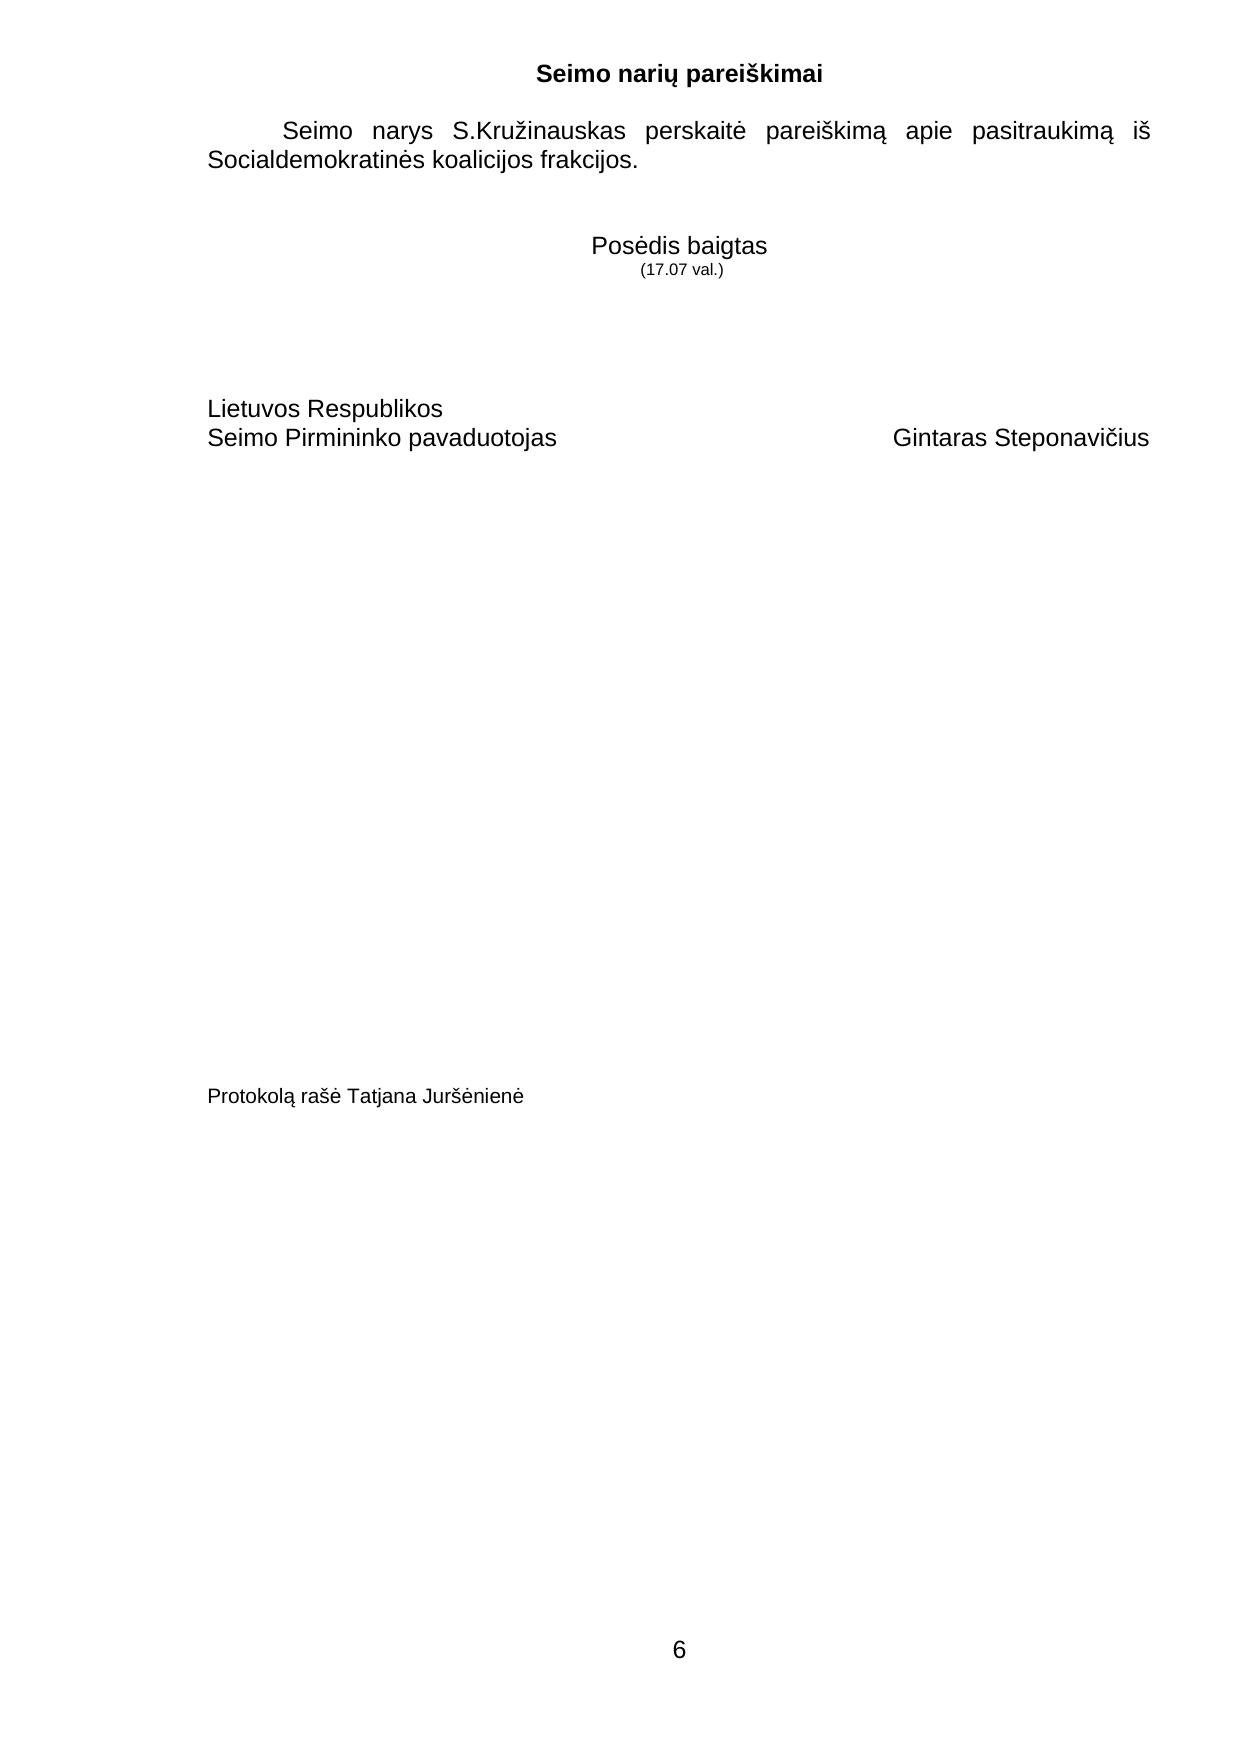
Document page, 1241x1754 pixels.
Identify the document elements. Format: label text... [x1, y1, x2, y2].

text Seimo narys S.Kružinauskas perskaitė pareiškimą apie pasitraukimą iš Socialdemokratinės koalicijos frakcijos. [207, 116, 1152, 174]
text Protokolą rašė Tatjana Juršėnienė [207, 1084, 1152, 1108]
text Seimo Pirmininko pavaduotojas Gintaras Steponavičius [207, 423, 1152, 452]
text (17.07 val.) [207, 260, 1152, 279]
text Posėdis baigtas [207, 231, 1152, 260]
text Seimo narių pareiškimai [207, 59, 1152, 87]
text Lietuvos Respublikos [207, 394, 1152, 423]
